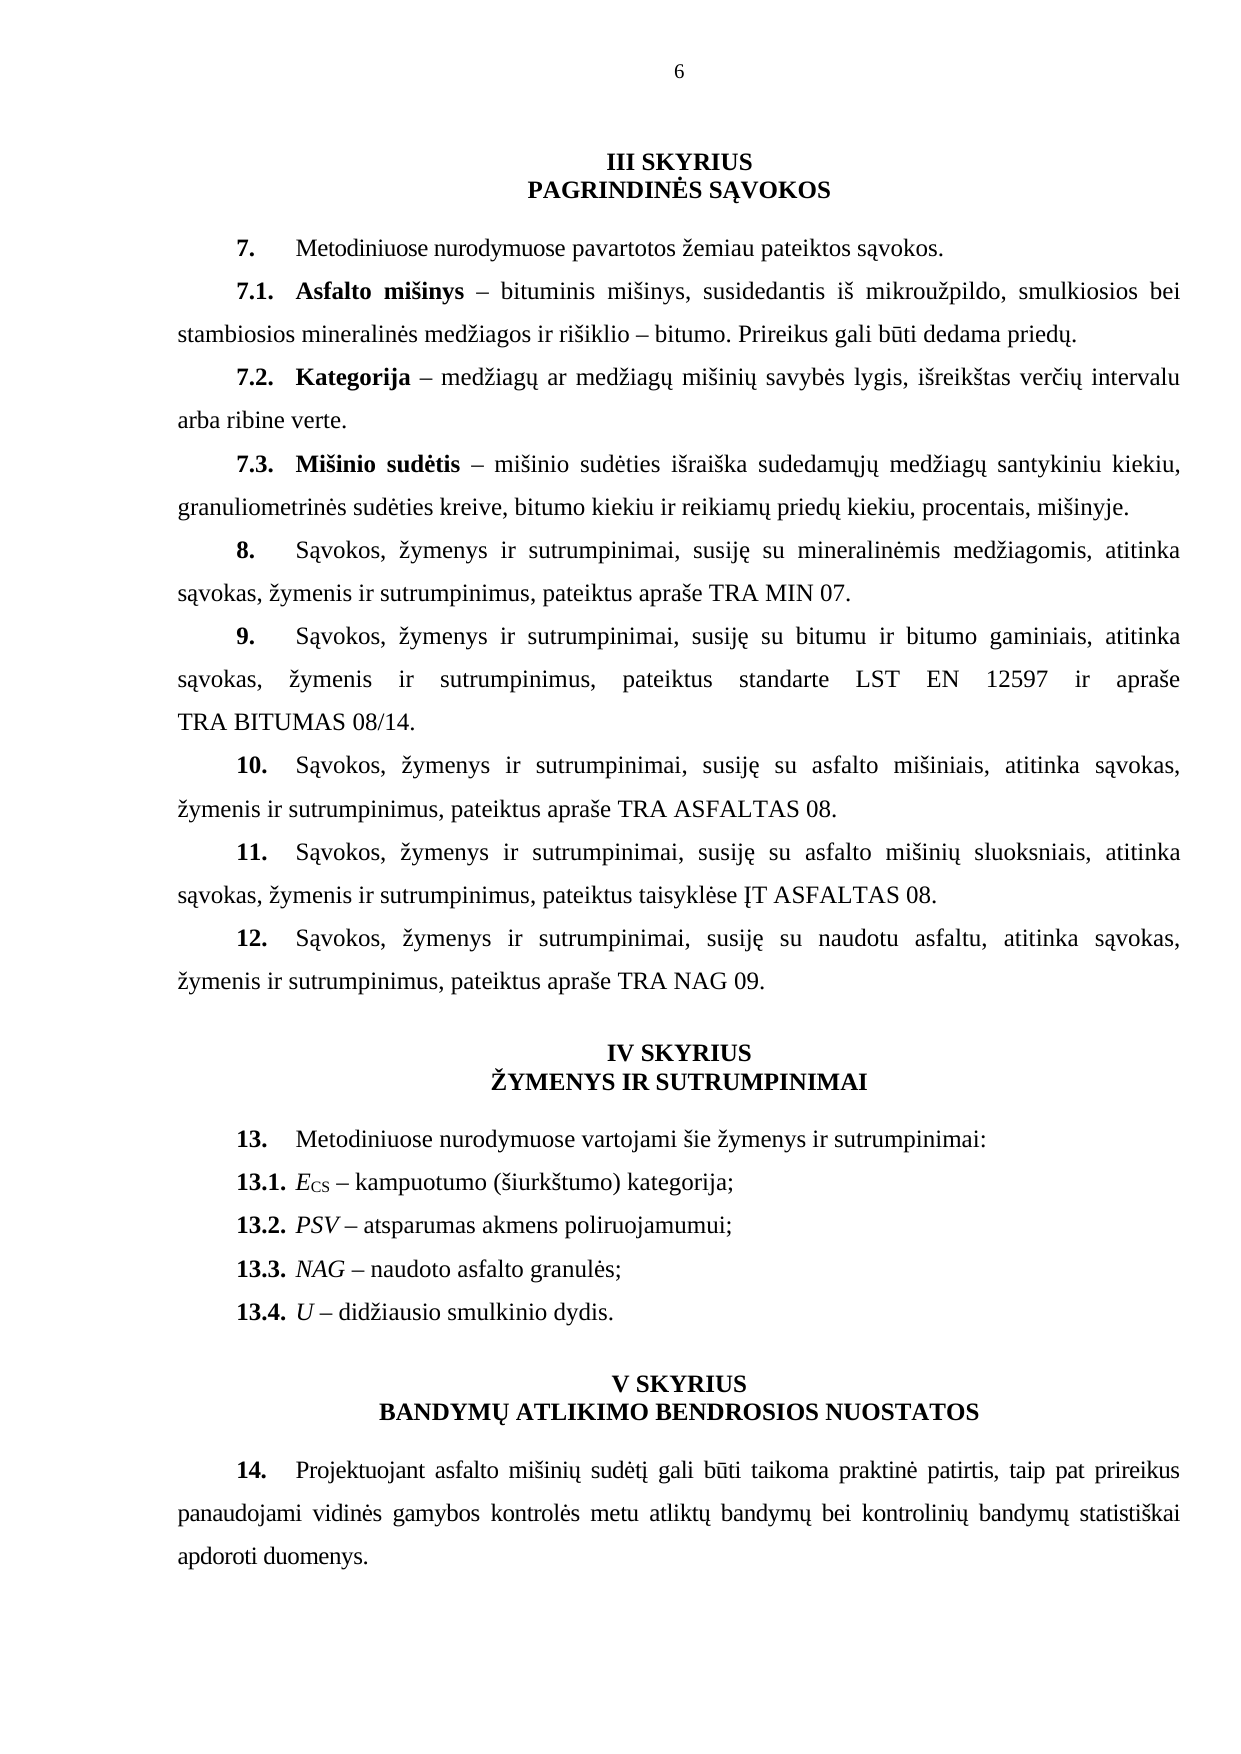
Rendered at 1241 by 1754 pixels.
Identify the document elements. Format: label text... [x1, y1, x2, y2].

text 11. Sąvokos, žymenys ir sutrumpinimai, susiję su asfalto mišinių sluoksniais, atitinka sąvokas, žymenis ir sutrumpinimus, pateiktus taisyklėse ĮT ASFALTAS 08. [177, 837, 1181, 909]
text 13.1. ECS – kampuotumo (šiurkštumo) kategorija; [177, 1167, 1181, 1196]
text III SKYRIUS [177, 147, 1181, 176]
text BANDYMŲ ATLIKIMO BENDROSIOS NUOSTATOS [177, 1397, 1181, 1426]
text PAGRINDINĖS SĄVOKOS [177, 176, 1181, 204]
text 7. Metodiniuose nurodymuose pavartotos žemiau pateiktos sąvokos. [177, 233, 1181, 262]
text 13. Metodiniuose nurodymuose vartojami šie žymenys ir sutrumpinimai: [177, 1124, 1181, 1153]
text 7.2. Kategorija – medžiagų ar medžiagų mišinių savybės lygis, išreikštas verčių intervalu arba ribine verte. [177, 362, 1181, 434]
text IV SKYRIUS [177, 1038, 1181, 1067]
text 8. Sąvokos, žymenys ir sutrumpinimai, susiję su mineralinėmis medžiagomis, atitinka sąvokas, žymenis ir sutrumpinimus, pateiktus apraše TRA MIN 07. [177, 535, 1181, 607]
text 9. Sąvokos, žymenys ir sutrumpinimai, susiję su bitumu ir bitumo gaminiais, atitinka sąvokas, žymenis ir sutrumpinimus, pateiktus standarte LST EN 12597 ir apraše TRA BITUMAS 08/14. [177, 621, 1181, 736]
text 14. Projektuojant asfalto mišinių sudėtį gali būti taikoma praktinė patirtis, taip pat prireikus panaudojami vidinės gamybos kontrolės metu atliktų bandymų bei kontrolinių bandymų statistiškai apdoroti duomenys. [177, 1455, 1181, 1570]
text 13.2. PSV – atsparumas akmens poliruojamumui; [177, 1211, 1181, 1239]
text 13.3. NAG – naudoto asfalto granulės; [177, 1254, 1181, 1282]
text 13.4. U – didžiausio smulkinio dydis. [177, 1297, 1181, 1326]
text 12. Sąvokos, žymenys ir sutrumpinimai, susiję su naudotu asfaltu, atitinka sąvokas, žymenis ir sutrumpinimus, pateiktus apraše TRA NAG 09. [177, 923, 1181, 995]
text 10. Sąvokos, žymenys ir sutrumpinimai, susiję su asfalto mišiniais, atitinka sąvokas, žymenis ir sutrumpinimus, pateiktus apraše TRA ASFALTAS 08. [177, 751, 1181, 822]
text 7.3. Mišinio sudėtis – mišinio sudėties išraiška sudedamųjų medžiagų santykiniu kiekiu, granuliometrinės sudėties kreive, bitumo kiekiu ir reikiamų priedų kiekiu, procentais, mišinyje. [177, 449, 1181, 521]
text V SKYRIUS [177, 1369, 1181, 1397]
text ŽYMENYS IR SUTRUMPINIMAI [177, 1067, 1181, 1096]
text 7.1. Asfalto mišinys – bituminis mišinys, susidedantis iš mikroužpildo, smulkiosios bei stambiosios mineralinės medžiagos ir rišiklio – bitumo. Prireikus gali būti dedama priedų. [177, 276, 1181, 348]
